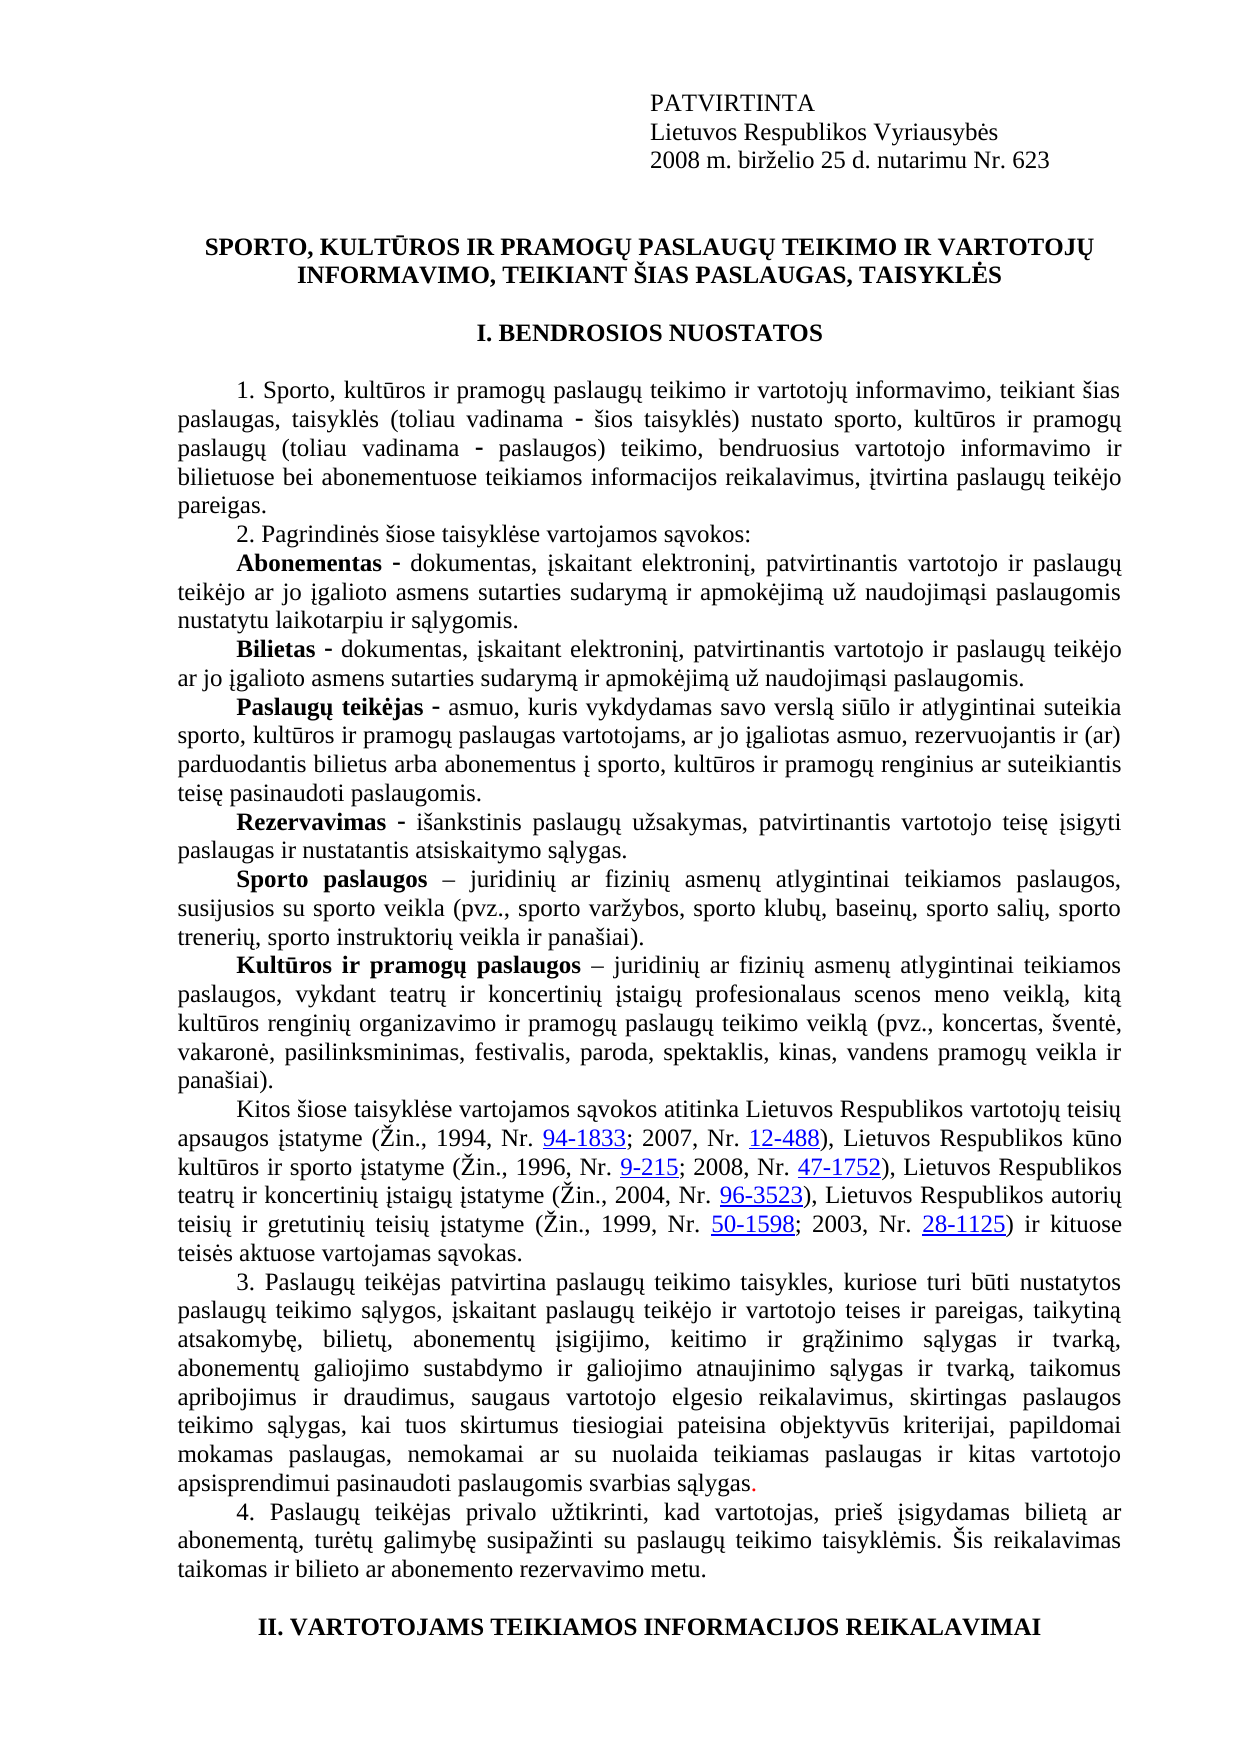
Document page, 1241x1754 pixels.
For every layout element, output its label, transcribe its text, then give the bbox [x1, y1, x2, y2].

text Abonementas  dokumentas, įskaitant elektroninį, patvirtinantis vartotojo ir paslaugų teikėjo ar jo įgalioto asmens sutarties sudarymą ir apmokėjimą už naudojimąsi paslaugomis nustatytu laikotarpiu ir sąlygomis. [177, 548, 1122, 634]
text 1. Sporto, kultūros ir pramogų paslaugų teikimo ir vartotojų informavimo, teikiant šias paslaugas, taisyklės (toliau vadinama  šios taisyklės) nustato sporto, kultūros ir pramogų paslaugų (toliau vadinama  paslaugos) teikimo, bendruosius vartotojo informavimo ir bilietuose bei abonementuose teikiamos informacijos reikalavimus, įtvirtina paslaugų teikėjo pareigas. [177, 375, 1122, 519]
text Kitos šiose taisyklėse vartojamos sąvokos atitinka Lietuvos Respublikos vartotojų teisių apsaugos įstatyme (Žin., 1994, Nr. 94-1833; 2007, Nr. 12-488), Lietuvos Respublikos kūno kultūros ir sporto įstatyme (Žin., 1996, Nr. 9-215; 2008, Nr. 47-1752), Lietuvos Respublikos teatrų ir koncertinių įstaigų įstatyme (Žin., 2004, Nr. 96-3523), Lietuvos Respublikos autorių teisių ir gretutinių teisių įstatyme (Žin., 1999, Nr. 50-1598; 2003, Nr. 28-1125) ir kituose teisės aktuose vartojamas sąvokas. [177, 1094, 1122, 1267]
text Kultūros ir pramogų paslaugos – juridinių ar fizinių asmenų atlygintinai teikiamos paslaugos, vykdant teatrų ir koncertinių įstaigų profesionalaus scenos meno veiklą, kitą kultūros renginių organizavimo ir pramogų paslaugų teikimo veiklą (pvz., koncertas, šventė, vakaronė, pasilinksminimas, festivalis, paroda, spektaklis, kinas, vandens pramogų veikla ir panašiai). [177, 950, 1122, 1094]
text SPORTO, KULTŪROS IR PRAMOGŲ PASLAUGŲ TEIKIMO IR VARTOTOJŲ INFORMAVIMO, TEIKIANT ŠIAS PASLAUGAS, TAISYKLĖS [177, 232, 1122, 289]
text 4. Paslaugų teikėjas privalo užtikrinti, kad vartotojas, prieš įsigydamas bilietą ar abonementą, turėtų galimybę susipažinti su paslaugų teikimo taisyklėmis. Šis reikalavimas taikomas ir bilieto ar abonemento rezervavimo metu. [177, 1497, 1122, 1583]
text Lietuvos Respublikos Vyriausybės [650, 117, 1122, 145]
text Paslaugų teikėjas  asmuo, kuris vykdydamas savo verslą siūlo ir atlygintinai suteikia sporto, kultūros ir pramogų paslaugas vartotojams, ar jo įgaliotas asmuo, rezervuojantis ir (ar) parduodantis bilietus arba abonementus į sporto, kultūros ir pramogų renginius ar suteikiantis teisę pasinaudoti paslaugomis. [177, 692, 1122, 807]
text 2. Pagrindinės šiose taisyklėse vartojamos sąvokos: [177, 519, 1122, 548]
text II. VARTOTOJAMS TEIKIAMOS INFORMACIJOS REIKALAVIMAI [177, 1612, 1122, 1640]
text 3. Paslaugų teikėjas patvirtina paslaugų teikimo taisykles, kuriose turi būti nustatytos paslaugų teikimo sąlygos, įskaitant paslaugų teikėjo ir vartotojo teises ir pareigas, taikytiną atsakomybę, bilietų, abonementų įsigijimo, keitimo ir grąžinimo sąlygas ir tvarką, abonementų galiojimo sustabdymo ir galiojimo atnaujinimo sąlygas ir tvarką, taikomus apribojimus ir draudimus, saugaus vartotojo elgesio reikalavimus, skirtingas paslaugos teikimo sąlygas, kai tuos skirtumus tiesiogiai pateisina objektyvūs kriterijai, papildomai mokamas paslaugas, nemokamai ar su nuolaida teikiamas paslaugas ir kitas vartotojo apsisprendimui pasinaudoti paslaugomis svarbias sąlygas. [177, 1267, 1122, 1497]
text Rezervavimas  išankstinis paslaugų užsakymas, patvirtinantis vartotojo teisę įsigyti paslaugas ir nustatantis atsiskaitymo sąlygas. [177, 807, 1122, 864]
text Bilietas  dokumentas, įskaitant elektroninį, patvirtinantis vartotojo ir paslaugų teikėjo ar jo įgalioto asmens sutarties sudarymą ir apmokėjimą už naudojimąsi paslaugomis. [177, 634, 1122, 692]
text 2008 m. birželio 25 d. nutarimu Nr. 623 [650, 145, 1122, 174]
text Patvirtinta [650, 88, 1122, 117]
text Sporto paslaugos – juridinių ar fizinių asmenų atlygintinai teikiamos paslaugos, susijusios su sporto veikla (pvz., sporto varžybos, sporto klubų, baseinų, sporto salių, sporto trenerių, sporto instruktorių veikla ir panašiai). [177, 864, 1122, 950]
text I. BENDROSIOS NUOSTATOS [177, 318, 1122, 347]
